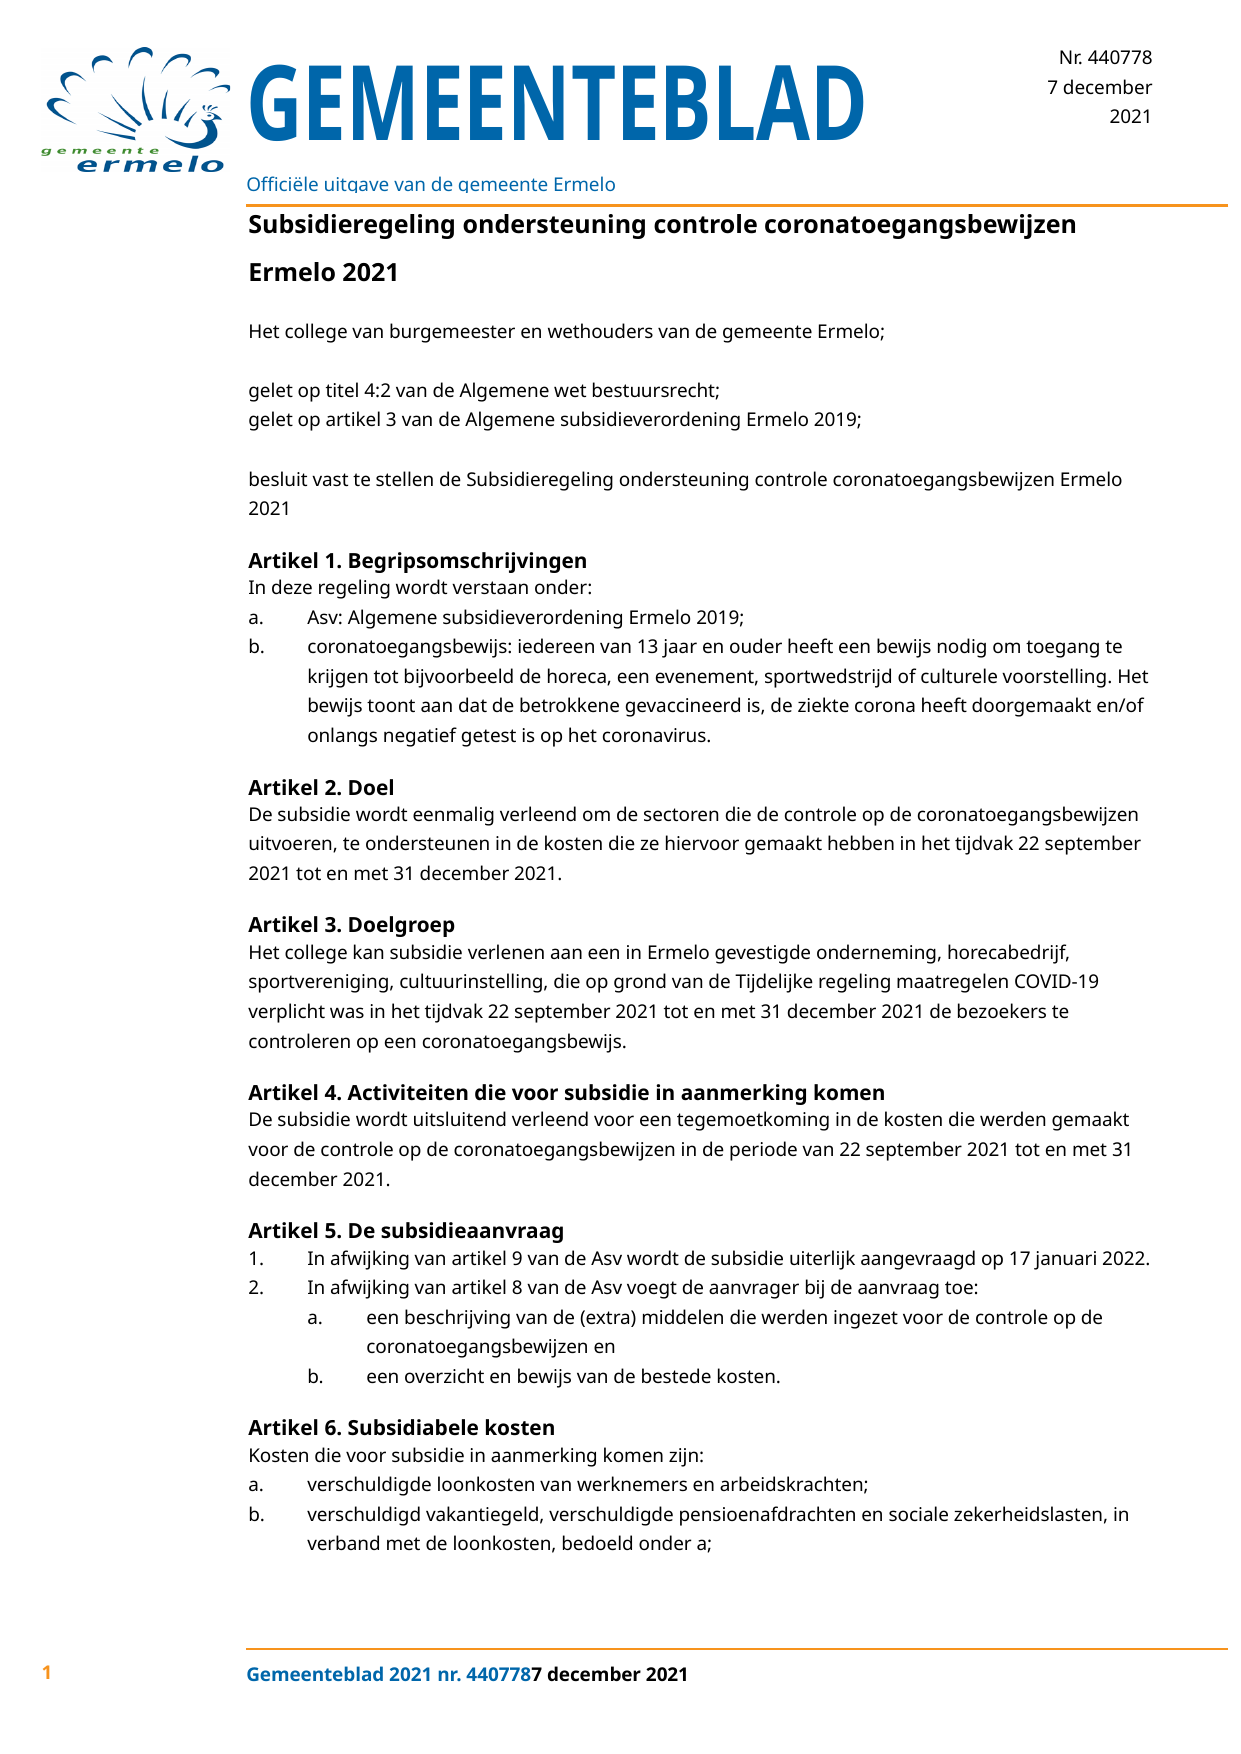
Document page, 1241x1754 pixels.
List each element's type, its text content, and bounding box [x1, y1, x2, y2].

text gelet op artikel 3 van de Algemene subsidieverordening Ermelo 2019; [248, 407, 1152, 432]
text Het college kan subsidie verlenen aan een in Ermelo gevestigde onderneming, horecabedrijf, sportvereniging, cultuurinstelling, die op grond van de Tijdelijke regeling maatregelen COVID-19 verplicht was in het tijdvak 22 september 2021 tot en met 31 december 2021 de bezoekers te controleren op een coronatoegangsbewijs. [248, 939, 1152, 1053]
picture [41, 47, 231, 172]
text Kosten die voor subsidie in aanmerking komen zijn: [248, 1442, 1152, 1468]
text De subsidie wordt eenmalig verleend om de sectoren die de controle op de coronatoegangsbewijzen uitvoeren, te ondersteunen in de kosten die ze hiervoor gemaakt hebben in het tijdvak 22 september 2021 tot en met 31 december 2021. [248, 801, 1152, 886]
list verschuldigd vakantiegeld, verschuldigde pensioenafdrachten en sociale zekerheidslasten, in verband met de loonkosten, bedoeld onder a; [248, 1501, 1152, 1556]
list Asv: Algemene subsidieverordening Ermelo 2019; [248, 604, 1152, 629]
text gelet op titel 4:2 van de Algemene wet bestuursrecht; [248, 377, 1152, 403]
list In afwijking van artikel 8 van de Asv voegt de aanvrager bij de aanvraag toe: [248, 1274, 1152, 1300]
list een overzicht en bewijs van de bestede kosten. [307, 1363, 1152, 1389]
text Subsidieregeling ondersteuning controle coronatoegangsbewijzen Ermelo 2021 [248, 207, 1152, 288]
text Artikel 4. Activiteiten die voor subsidie in aanmerking komen [248, 1078, 1152, 1107]
text In deze regeling wordt verstaan onder: [248, 574, 1152, 600]
text Artikel 6. Subsidiabele kosten [248, 1413, 1152, 1442]
list coronatoegangsbewijs: iedereen van 13 jaar en ouder heeft een bewijs nodig om toegang te krijgen tot bijvoorbeeld de horeca, een evenement, sportwedstrijd of culturele voorstelling. Het bewijs toont aan dat de betrokkene gevaccineerd is, de ziekte corona heeft doorgemaakt en/of onlangs negatief getest is op het coronavirus. [248, 633, 1152, 748]
list In afwijking van artikel 9 van de Asv wordt de subsidie uiterlijk aangevraagd op 17 januari 2022. [248, 1245, 1152, 1270]
text Artikel 2. Doel [248, 773, 1152, 801]
list verschuldigde loonkosten van werknemers en arbeidskrachten; [248, 1471, 1152, 1497]
text Artikel 3. Doelgroep [248, 911, 1152, 939]
text Het college van burgemeester en wethouders van de gemeente Ermelo; [248, 318, 1152, 344]
text Artikel 5. De subsidieaanvraag [248, 1216, 1152, 1245]
text besluit vast te stellen de Subsidieregeling ondersteuning controle coronatoegangsbewijzen Ermelo 2021 [248, 466, 1152, 521]
text De subsidie wordt uitsluitend verleend voor een tegemoetkoming in de kosten die werden gemaakt voor de controle op de coronatoegangsbewijzen in de periode van 22 september 2021 tot en met 31 december 2021. [248, 1107, 1152, 1192]
text Artikel 1. Begripsomschrijvingen [248, 546, 1152, 574]
list een beschrijving van de (extra) middelen die werden ingezet voor de controle op de coronatoegangsbewijzen en [307, 1304, 1152, 1359]
